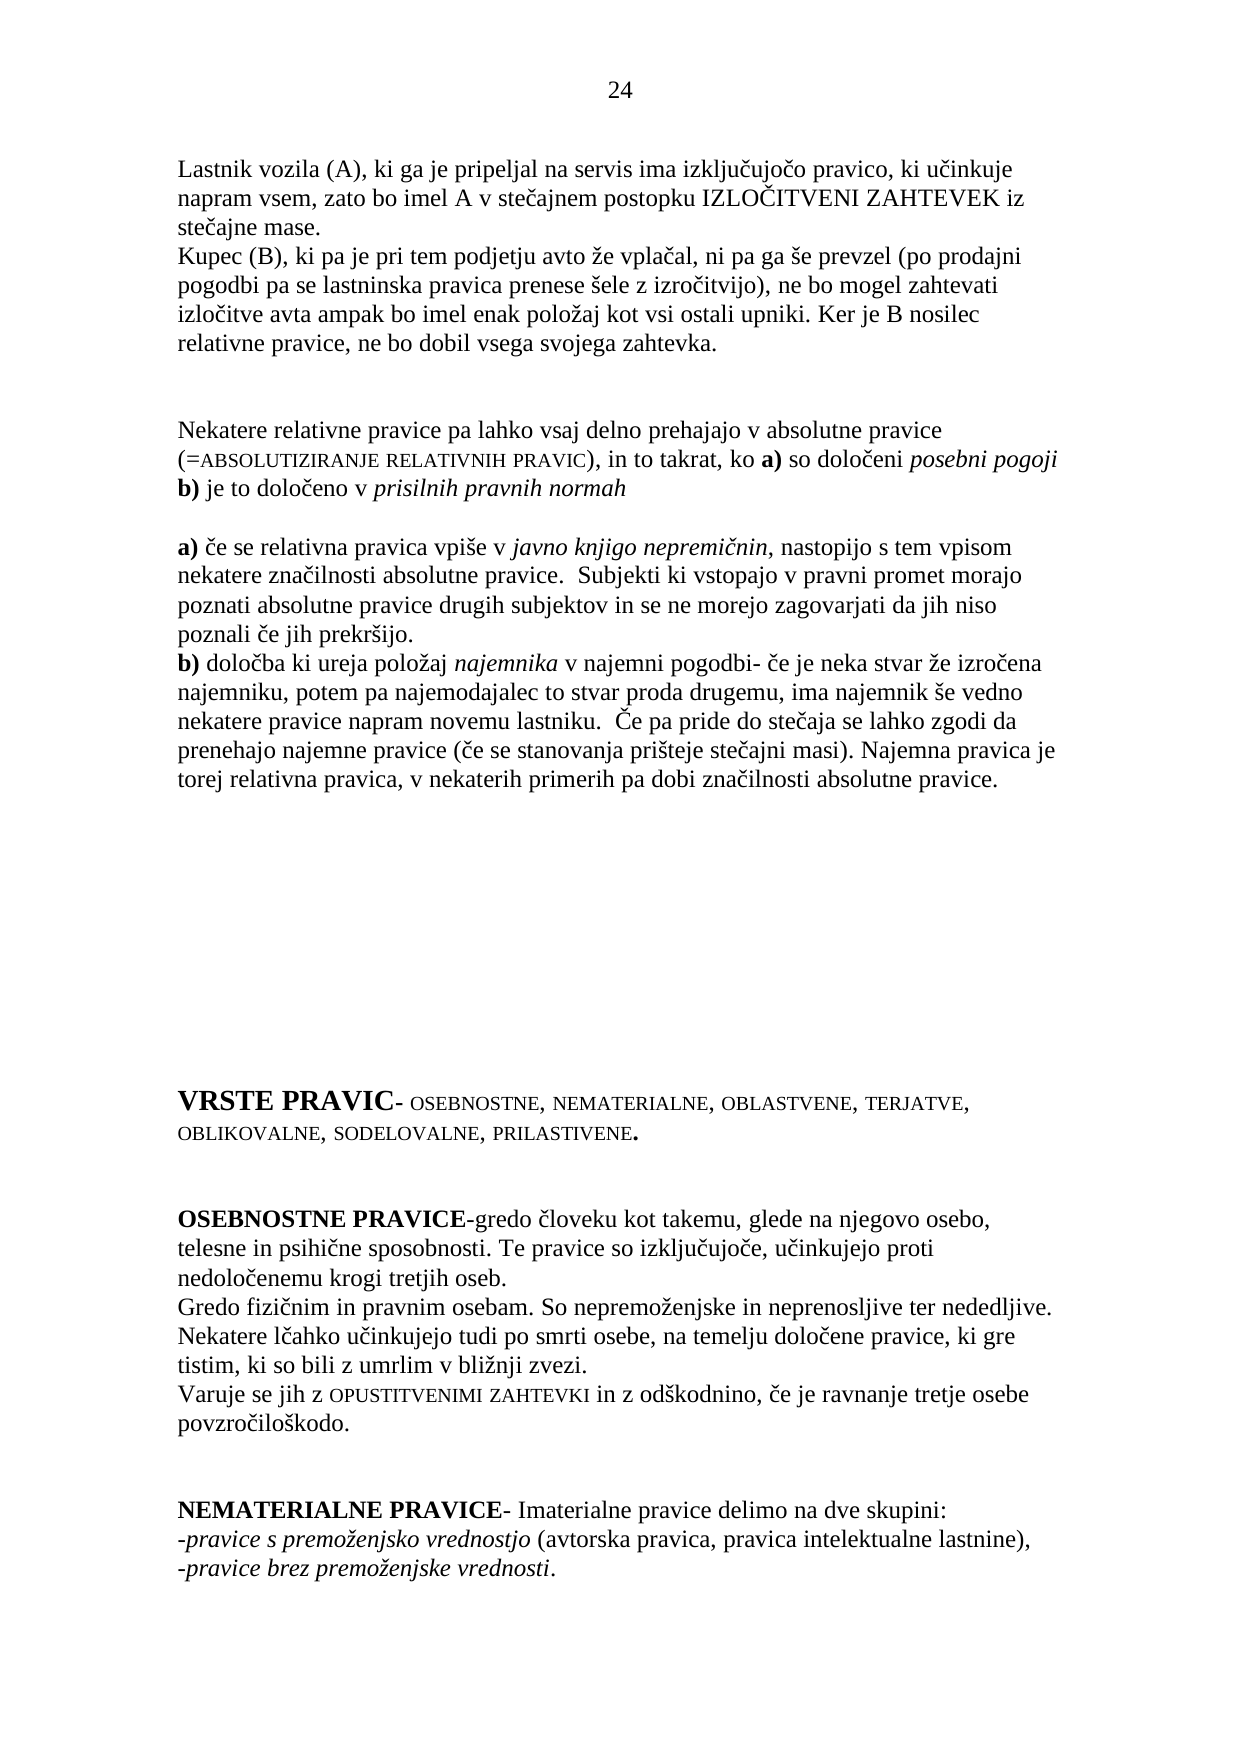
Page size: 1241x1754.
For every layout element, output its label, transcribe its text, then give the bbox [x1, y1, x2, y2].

text -pravice brez premoženjske vrednosti. [177, 1553, 1063, 1582]
text -pravice s premoženjsko vrednostjo (avtorska pravica, pravica intelektualne lastnine), [177, 1524, 1063, 1553]
text b) je to določeno v prisilnih pravnih normah [177, 473, 1063, 502]
text Gredo fizičnim in pravnim osebam. So nepremoženjske in neprenosljive ter nededljive. Nekatere lčahko učinkujejo tudi po smrti osebe, na temelju določene pravice, ki gre tistim, ki so bili z umrlim v bližnji zvezi. [177, 1291, 1063, 1379]
text b) določba ki ureja položaj najemnika v najemni pogodbi- če je neka stvar že izročena najemniku, potem pa najemodajalec to stvar proda drugemu, ima najemnik še vedno nekatere pravice napram novemu lastniku. Če pa pride do stečaja se lahko zgodi da prenehajo najemne pravice (če se stanovanja prišteje stečajni masi). Najemna pravica je torej relativna pravica, v nekaterih primerih pa dobi značilnosti absolutne pravice. [177, 648, 1063, 793]
text Lastnik vozila (A), ki ga je pripeljal na servis ima izključujočo pravico, ki učinkuje napram vsem, zato bo imel A v stečajnem postopku IZLOČITVENI ZAHTEVEK iz stečajne mase. [177, 153, 1063, 241]
text osebnostne pravice-gredo človeku kot takemu, glede na njegovo osebo, telesne in psihične sposobnosti. Te pravice so izključujoče, učinkujejo proti nedoločenemu krogi tretjih oseb. [177, 1204, 1063, 1291]
text Nekatere relativne pravice pa lahko vsaj delno prehajajo v absolutne pravice (=absolutiziranje relativnih pravic), in to takrat, ko a) so določeni posebni pogoji [177, 415, 1063, 473]
text Kupec (B), ki pa je pri tem podjetju avto že vplačal, ni pa ga še prevzel (po prodajni pogodbi pa se lastninska pravica prenese šele z izročitvijo), ne bo mogel zahtevati izločitve avta ampak bo imel enak položaj kot vsi ostali upniki. Ker je B nosilec relativne pravice, ne bo dobil vsega svojega zahtevka. [177, 241, 1063, 357]
text VRSTE PRAVIC- osebnostne, nematerialne, oblastvene, terjatve, oblikovalne, sodelovalne, prilastivene. [177, 1083, 1063, 1146]
text Varuje se jih z opustitvenimi zahtevki in z odškodnino, če je ravnanje tretje osebe povzročiloškodo. [177, 1379, 1063, 1437]
text a) če se relativna pravica vpiše v javno knjigo nepremičnin, nastopijo s tem vpisom nekatere značilnosti absolutne pravice. Subjekti ki vstopajo v pravni promet morajo poznati absolutne pravice drugih subjektov in se ne morejo zagovarjati da jih niso poznali če jih prekršijo. [177, 531, 1063, 648]
text NEMATERIALNE pravice- Imaterialne pravice delimo na dve skupini: [177, 1495, 1063, 1524]
